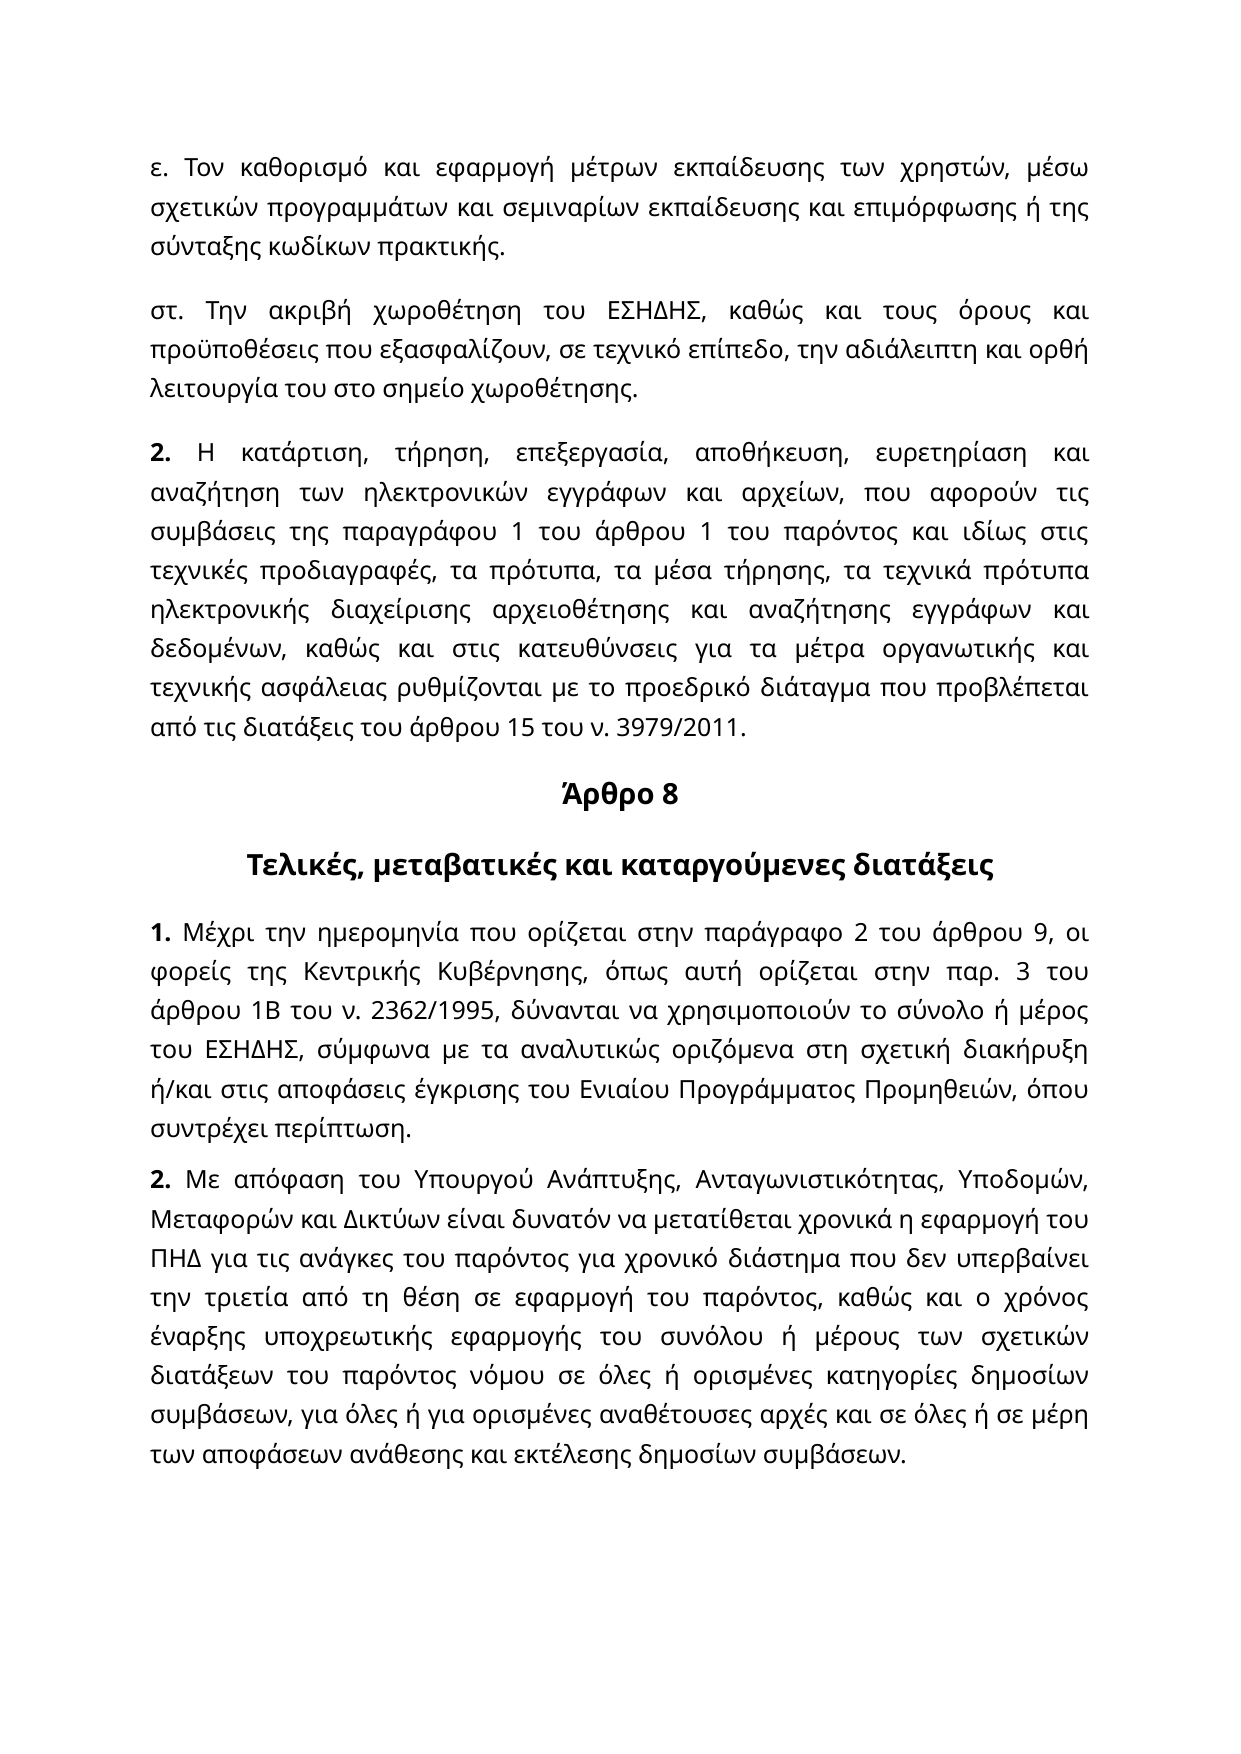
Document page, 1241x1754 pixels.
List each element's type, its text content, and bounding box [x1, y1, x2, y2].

text 1. Μέχρι την ημερομηνία που ορίζεται στην παράγραφο 2 του άρθρου 9, οι φορείς της Κεντρικής Κυβέρνησης, όπως αυτή ορίζεται στην παρ. 3 του άρθρου 1Β του ν. 2362/1995, δύνανται να χρησιμοποιούν το σύνολο ή μέρος του ΕΣΗΔΗΣ, σύμφωνα με τα αναλυτικώς οριζόμενα στη σχετική διακήρυξη ή/και στις αποφάσεις έγκρισης του Ενιαίου Προγράμματος Προμηθειών, όπου συντρέχει περίπτωση. [150, 914, 1090, 1144]
text 2. Η κατάρτιση, τήρηση, επεξεργασία, αποθήκευση, ευρετηρίαση και αναζήτηση των ηλεκτρονικών εγγράφων και αρχείων, που αφορούν τις συμβάσεις της παραγράφου 1 του άρθρου 1 του παρόντος και ιδίως στις τεχνικές προδιαγραφές, τα πρότυπα, τα μέσα τήρησης, τα τεχνικά πρότυπα ηλεκτρονικής διαχείρισης αρχειοθέτησης και αναζήτησης εγγράφων και δεδομένων, καθώς και στις κατευθύνσεις για τα μέτρα οργανωτικής και τεχνικής ασφάλειας ρυθμίζονται με το προεδρικό διάταγμα που προβλέπεται από τις διατάξεις του άρθρου 15 του ν. 3979/2011. [150, 435, 1090, 743]
text 2. Με απόφαση του Υπουργού Ανάπτυξης, Ανταγωνιστικότητας, Υποδομών, Μεταφορών και Δικτύων είναι δυνατόν να μετατίθεται χρονικά η εφαρμογή του ΠΗΔ για τις ανάγκες του παρόντος για χρονικό διάστημα που δεν υπερβαίνει την τριετία από τη θέση σε εφαρμογή του παρόντος, καθώς και ο χρόνος έναρξης υποχρεωτικής εφαρμογής του συνόλου ή μέρους των σχετικών διατάξεων του παρόντος νόμου σε όλες ή ορισμένες κατηγορίες δημοσίων συμβάσεων, για όλες ή για ορισμένες αναθέτουσες αρχές και σε όλες ή σε μέρη των αποφάσεων ανάθεσης και εκτέλεσης δημοσίων συμβάσεων. [150, 1162, 1090, 1470]
text στ. Την ακριβή χωροθέτηση του ΕΣΗΔΗΣ, καθώς και τους όρους και προϋποθέσεις που εξασφαλίζουν, σε τεχνικό επίπεδο, την αδιάλειπτη και ορθή λειτουργία του στο σημείο χωροθέτησης. [150, 292, 1090, 405]
subtitle Τελικές, μεταβατικές και καταργούμενες διατάξεις [150, 844, 1090, 884]
subtitle Άρθρο 8 [150, 773, 1090, 813]
text ε. Τον καθορισμό και εφαρμογή μέτρων εκπαίδευσης των χρηστών, μέσω σχετικών προγραμμάτων και σεμιναρίων εκπαίδευσης και επιμόρφωσης ή της σύνταξης κωδίκων πρακτικής. [150, 150, 1090, 262]
